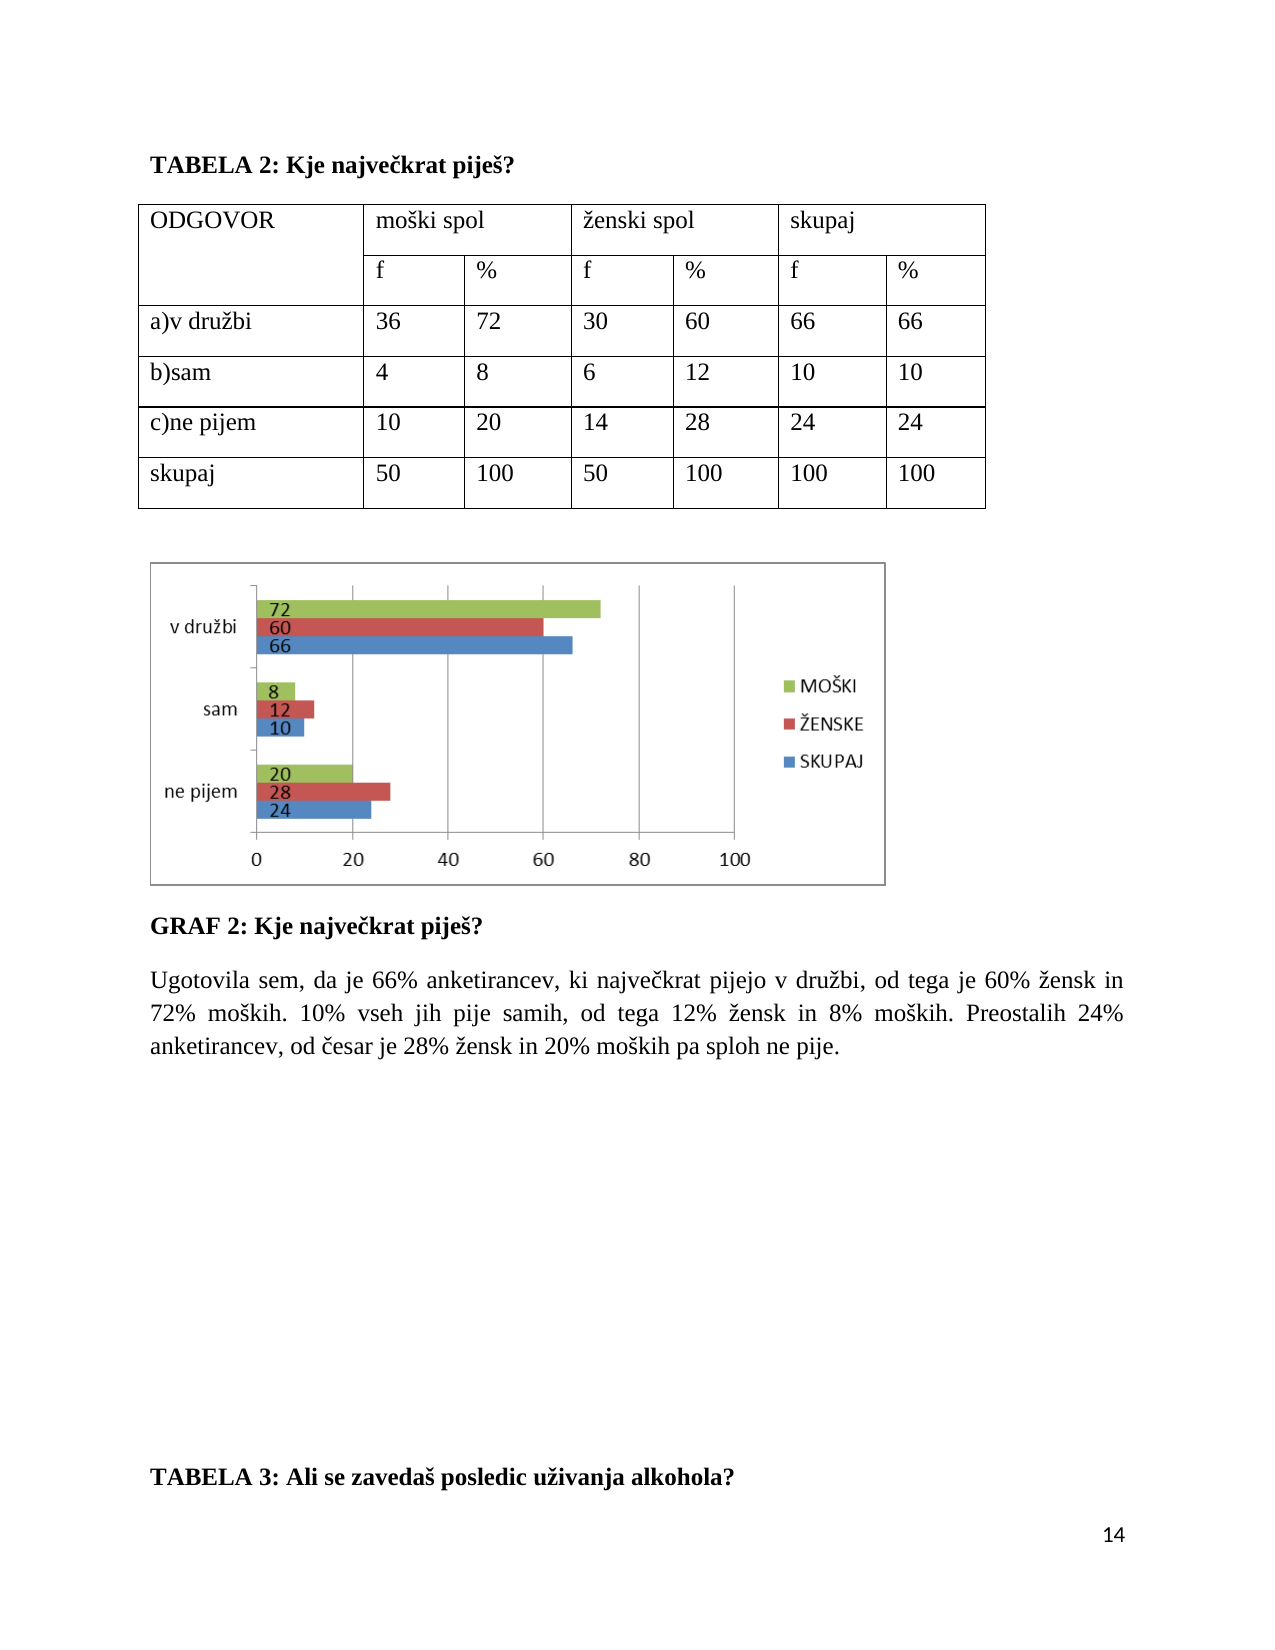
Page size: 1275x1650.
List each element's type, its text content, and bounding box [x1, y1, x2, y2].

table_cell 66 [779, 306, 886, 356]
table_cell % [465, 256, 571, 305]
table_cell 12 [674, 357, 778, 406]
table_cell 20 [465, 408, 571, 457]
table_cell 8 [465, 357, 571, 406]
table_header moški spol [364, 205, 571, 254]
table_cell f [779, 256, 886, 305]
table_cell f [364, 256, 464, 305]
table_cell 100 [674, 458, 778, 508]
table_cell 24 [887, 408, 985, 457]
table_cell 60 [674, 306, 778, 356]
text TABELA 3: Ali se zavedaš posledic uživanja alkohola? [150, 1462, 1125, 1490]
table_header skupaj [779, 205, 985, 254]
table_cell b)sam [139, 357, 363, 406]
table_cell 36 [364, 306, 464, 356]
text TABELA 2: Kje največkrat piješ? [150, 150, 1125, 179]
table_cell 50 [572, 458, 673, 508]
table_cell % [674, 256, 778, 305]
table_cell 10 [779, 357, 886, 406]
table_cell 24 [779, 408, 886, 457]
table_cell 6 [572, 357, 673, 406]
table_cell skupaj [139, 458, 363, 508]
table_cell a)v družbi [139, 306, 363, 356]
table_cell 14 [572, 408, 673, 457]
table_cell 28 [674, 408, 778, 457]
table_cell 4 [364, 357, 464, 406]
table_cell 50 [364, 458, 464, 508]
table_cell 72 [465, 306, 571, 356]
table_cell 100 [887, 458, 985, 508]
table_header ženski spol [572, 205, 778, 254]
table_cell c)ne pijem [139, 408, 363, 457]
table_cell f [572, 256, 673, 305]
text GRAF 2: Kje največkrat piješ? [150, 911, 1125, 940]
text Ugotovila sem, da je 66% anketirancev, ki največkrat pijejo v družbi, od tega je 60% žensk in 72% moških. 10% vseh jih pije samih, od tega 12% žensk in 8% moških. Preostalih 24% anketirancev, od česar je 28% žensk in 20% moških pa sploh ne pije. [150, 965, 1125, 1059]
table_header ODGOVOR [139, 205, 363, 305]
table_cell 100 [779, 458, 886, 508]
table_cell 10 [887, 357, 985, 406]
table_cell 30 [572, 306, 673, 356]
table_cell % [887, 256, 985, 305]
table_cell 66 [887, 306, 985, 356]
table_cell 10 [364, 408, 464, 457]
table_cell 100 [465, 458, 571, 508]
